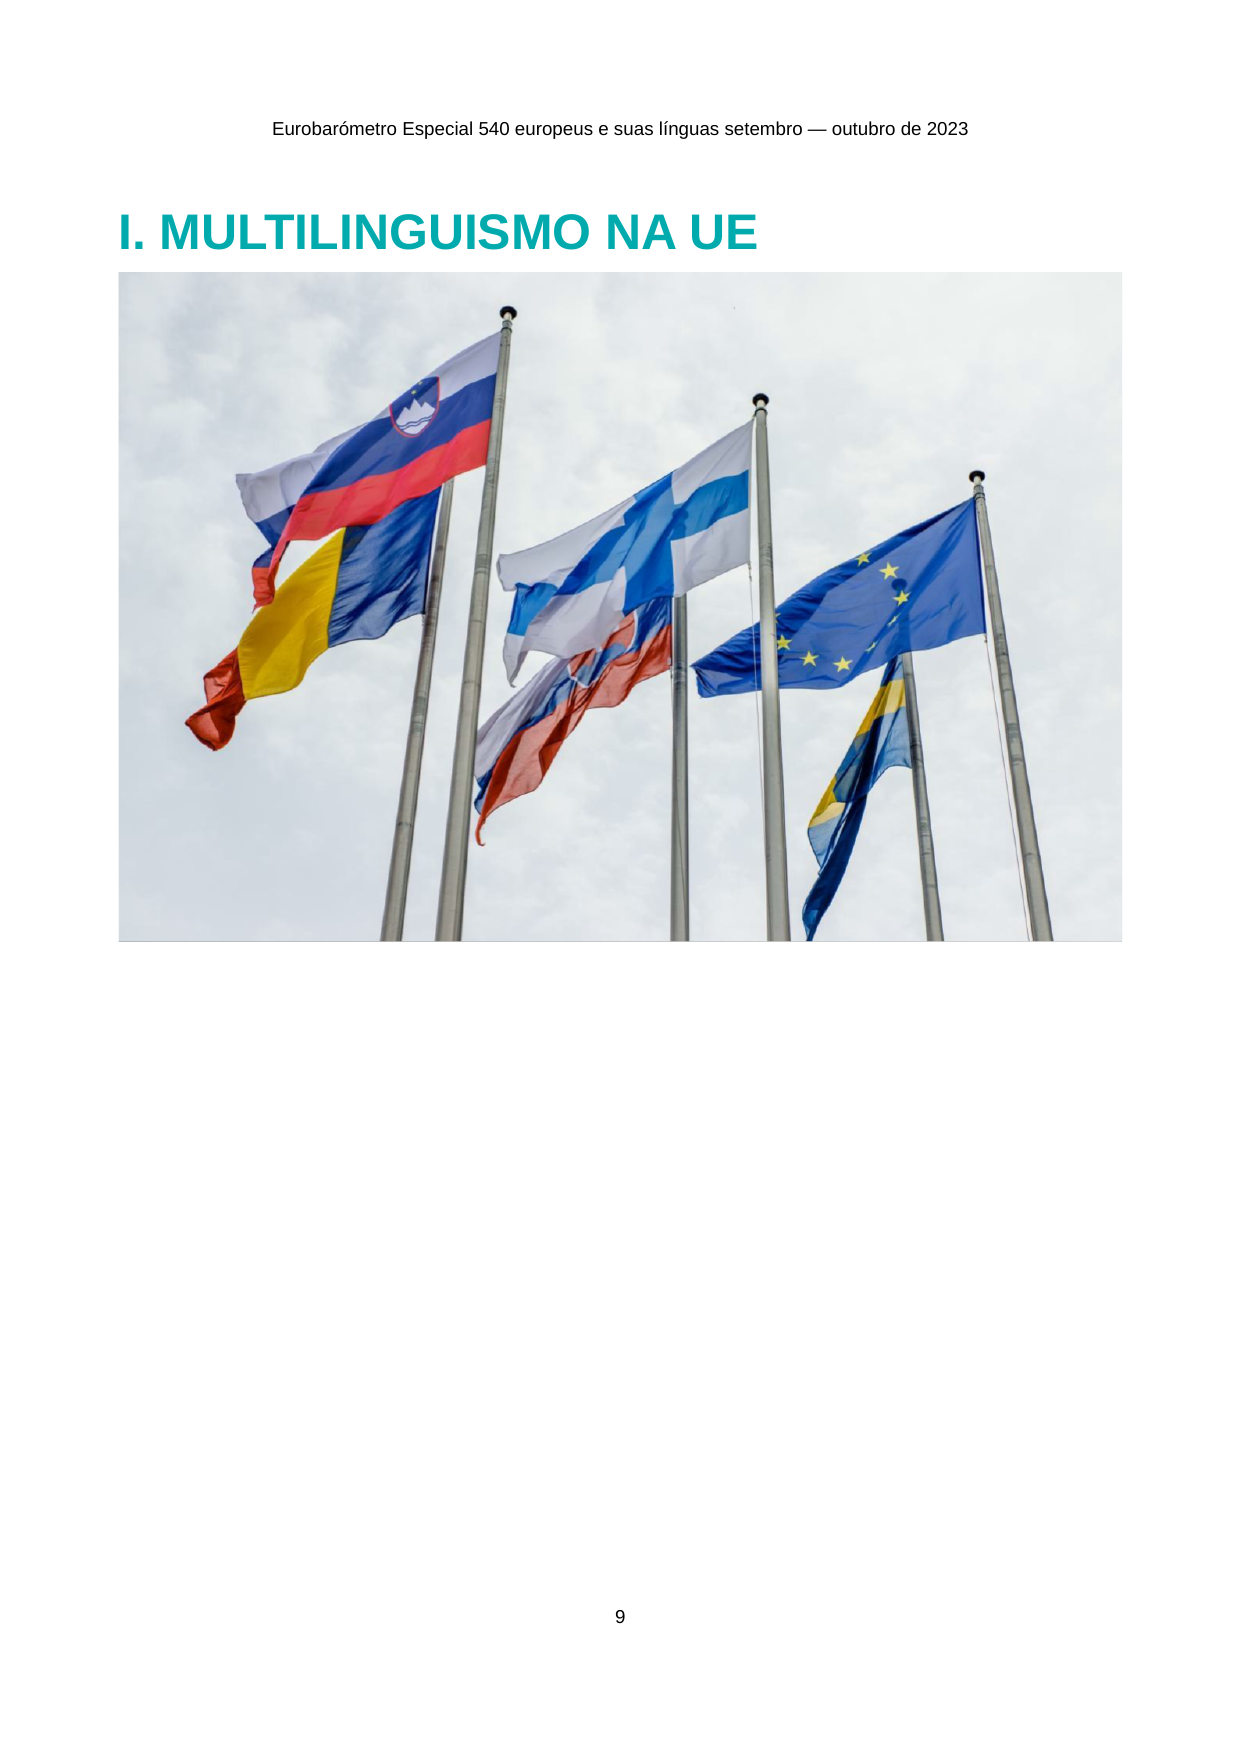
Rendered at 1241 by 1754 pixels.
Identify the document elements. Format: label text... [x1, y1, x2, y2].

subtitle I. MULTILINGUISMO NA UE [118, 202, 1122, 259]
picture [118, 272, 1123, 942]
